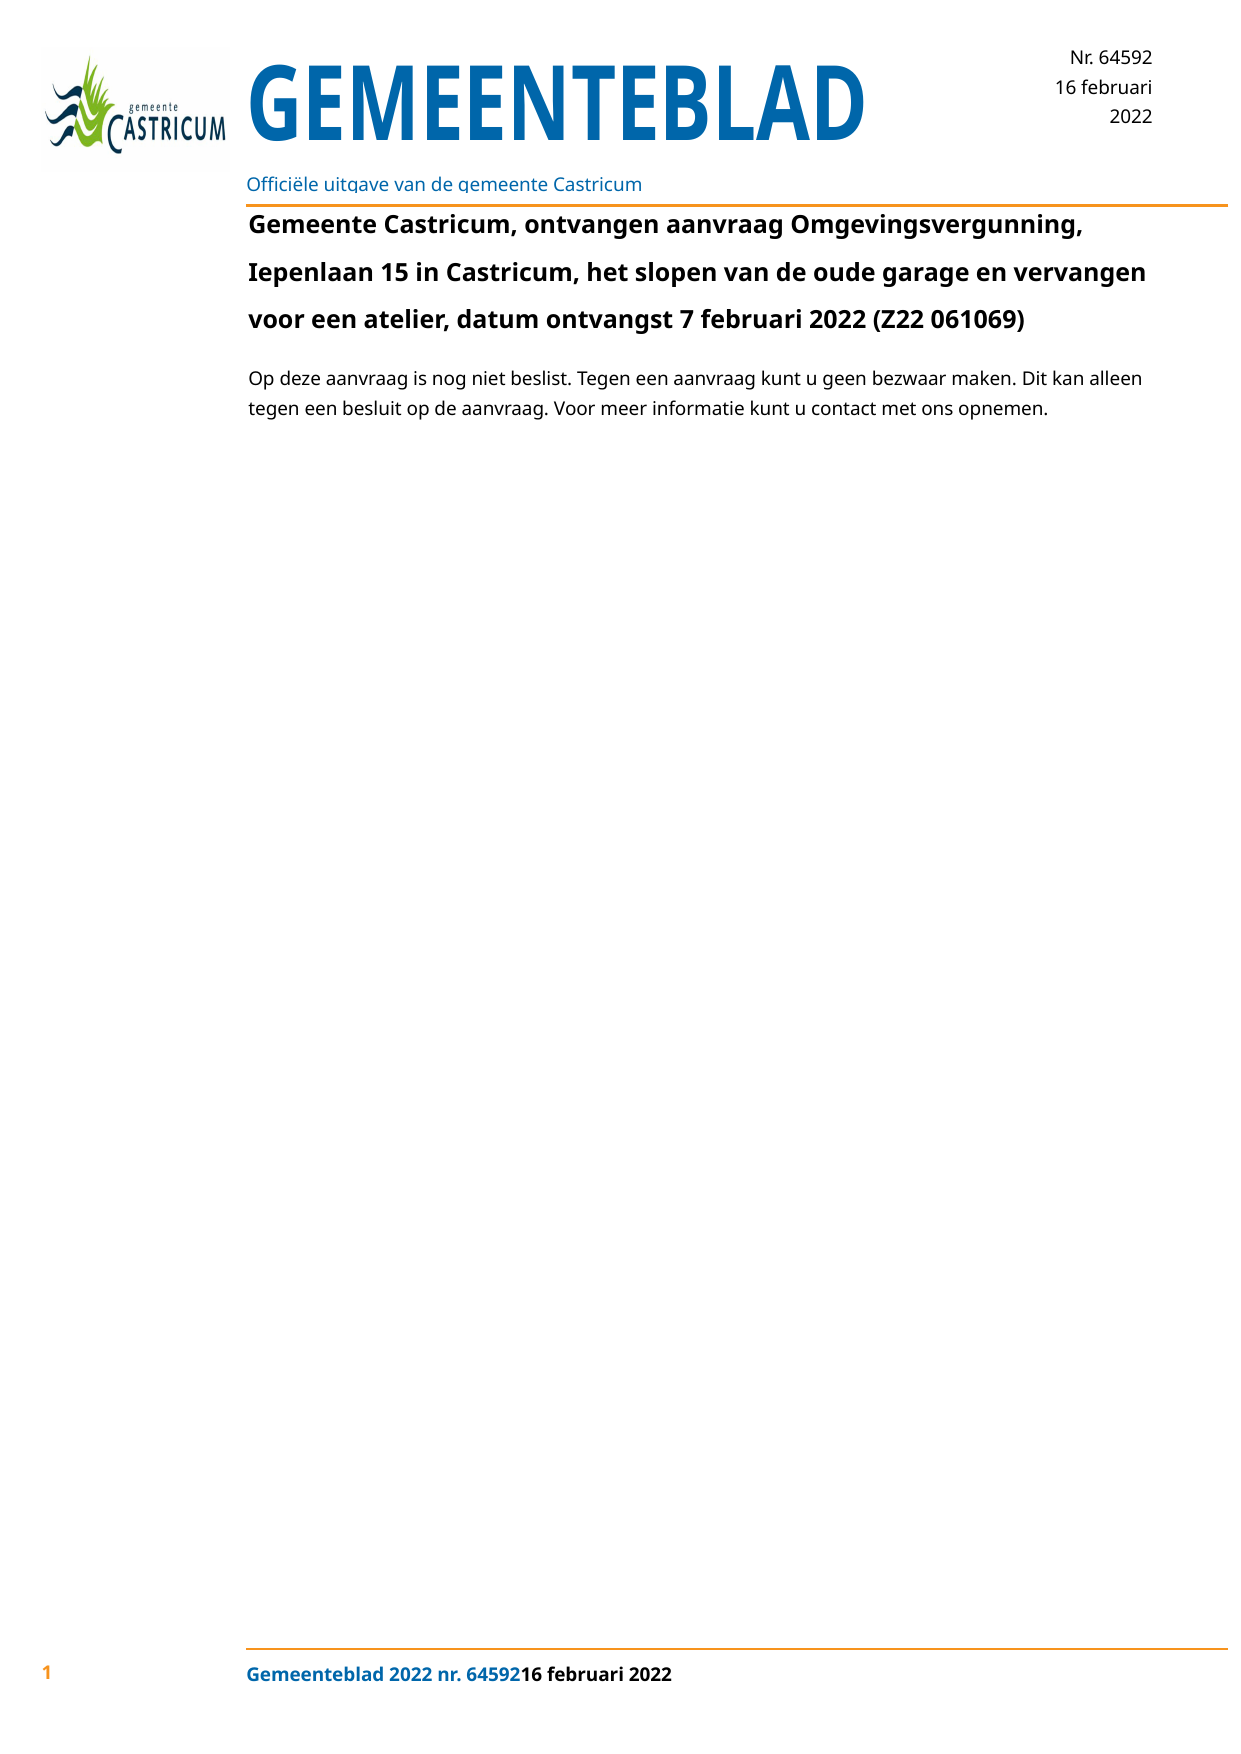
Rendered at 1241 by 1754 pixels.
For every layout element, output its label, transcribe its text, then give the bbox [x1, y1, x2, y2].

picture [41, 47, 231, 172]
text Op deze aanvraag is nog niet beslist. Tegen een aanvraag kunt u geen bezwaar maken. Dit kan alleen tegen een besluit op de aanvraag. Voor meer informatie kunt u contact met ons opnemen. [248, 366, 1152, 421]
text Gemeente Castricum, ontvangen aanvraag Omgevingsvergunning, Iepenlaan 15 in Castricum, het slopen van de oude garage en vervangen voor een atelier, datum ontvangst 7 februari 2022 (Z22 061069) [248, 207, 1152, 336]
